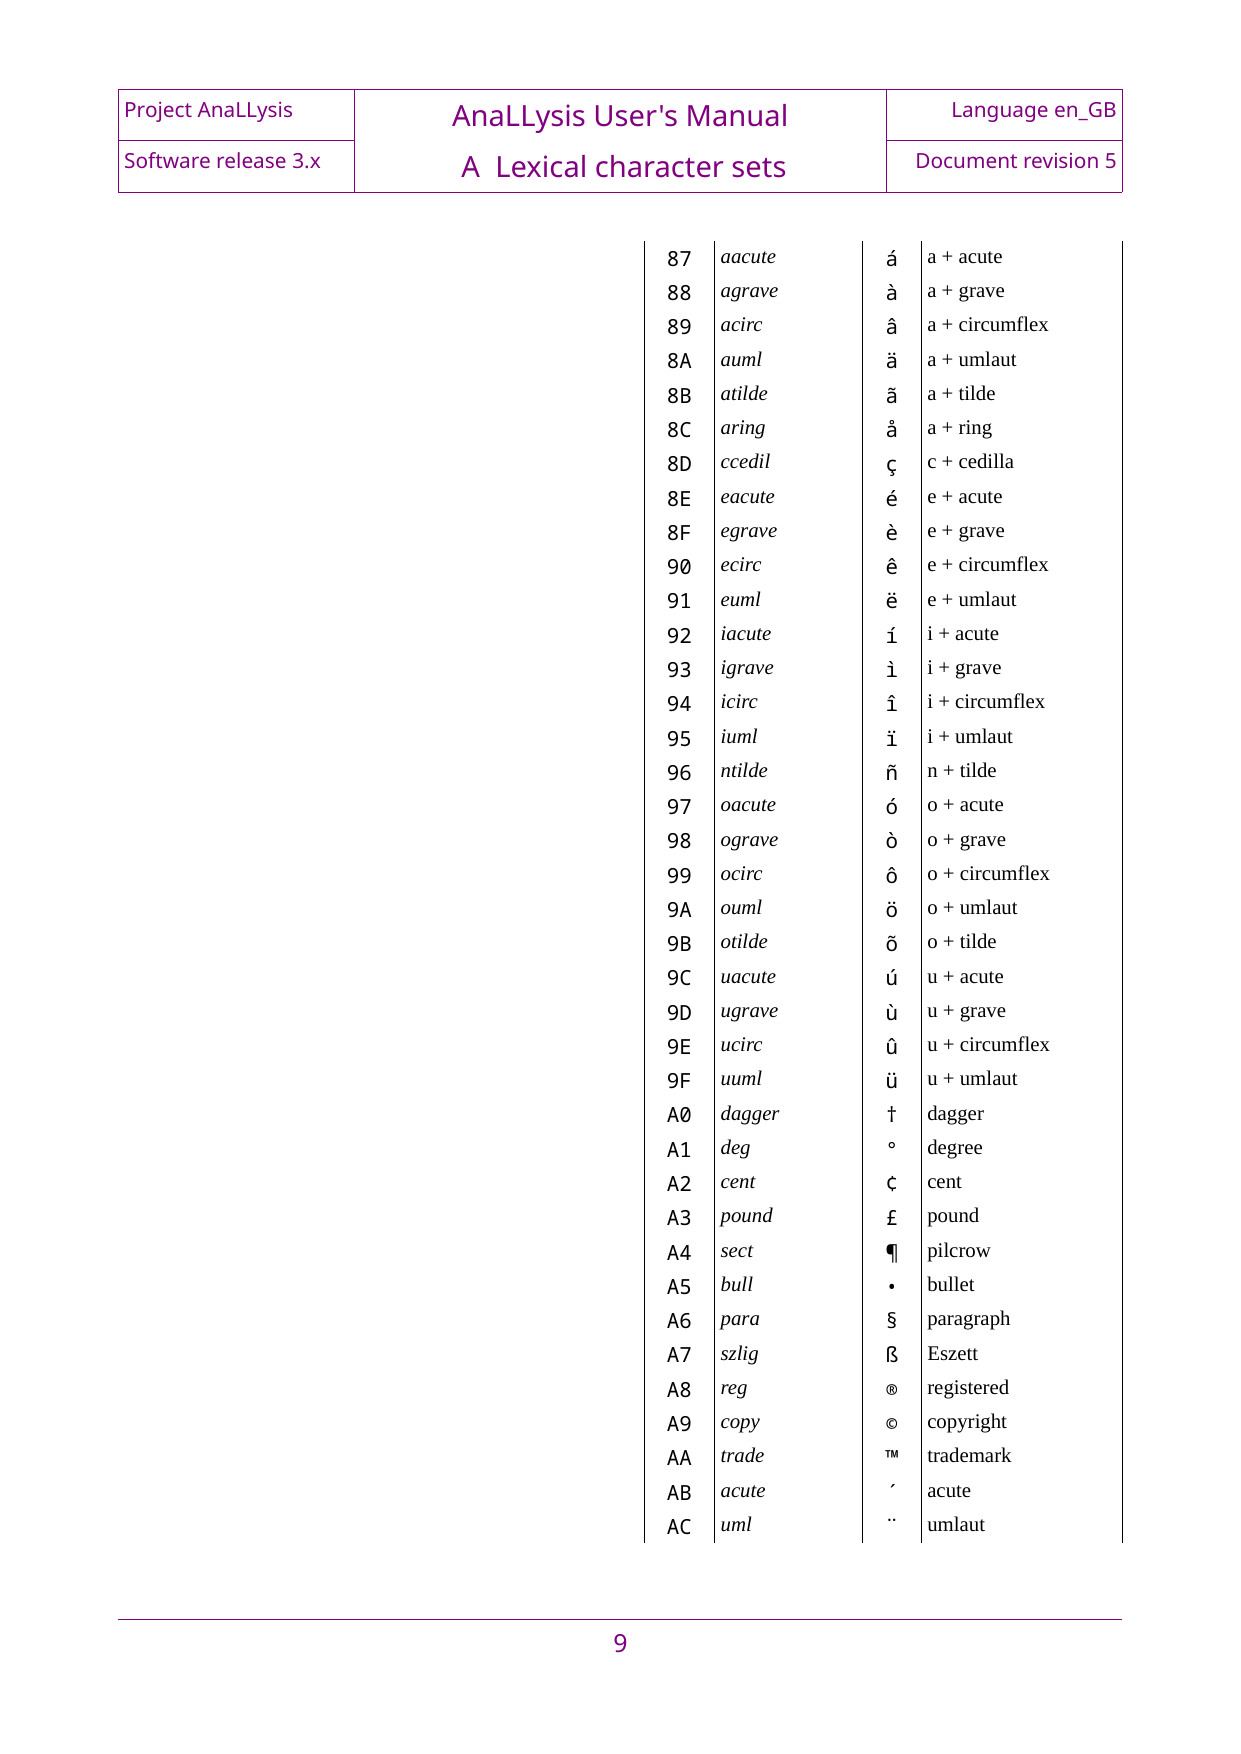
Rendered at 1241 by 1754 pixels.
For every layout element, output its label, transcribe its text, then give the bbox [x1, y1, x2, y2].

table_cell 9C [645, 961, 714, 995]
table_cell ´ [863, 1475, 921, 1509]
table_cell ß [863, 1338, 921, 1372]
table_cell otilde [715, 926, 862, 961]
table_cell dagger [922, 1098, 1122, 1132]
table_cell 8B [645, 378, 714, 412]
table_cell § [863, 1303, 921, 1338]
table_cell copy [715, 1406, 862, 1440]
table_cell trade [715, 1440, 862, 1475]
table_cell A4 [645, 1235, 714, 1269]
table_cell e + grave [922, 515, 1122, 549]
table_cell Eszett [922, 1338, 1122, 1372]
table_cell 8C [645, 412, 714, 447]
table_cell para [715, 1303, 862, 1338]
table_cell û [863, 1029, 921, 1063]
table_cell è [863, 515, 921, 549]
table_cell ñ [863, 755, 921, 789]
table_cell atilde [715, 378, 862, 412]
table_cell aacute [715, 241, 862, 275]
table_cell i + acute [922, 618, 1122, 652]
table_cell bullet [922, 1269, 1122, 1303]
table_cell ecirc [715, 549, 862, 584]
table_cell 96 [645, 755, 714, 789]
table_cell ô [863, 858, 921, 892]
table_cell 90 [645, 549, 714, 584]
table_cell ä [863, 344, 921, 378]
table_cell 94 [645, 686, 714, 721]
table_cell ™ [863, 1440, 921, 1475]
table_cell 95 [645, 721, 714, 755]
table_cell auml [715, 344, 862, 378]
table_cell o + acute [922, 789, 1122, 823]
table_cell uml [715, 1509, 862, 1543]
table_cell 9B [645, 926, 714, 961]
table_cell A7 [645, 1338, 714, 1372]
table_cell iuml [715, 721, 862, 755]
table_cell e + circumflex [922, 549, 1122, 584]
table_cell 91 [645, 584, 714, 618]
table_cell u + umlaut [922, 1064, 1122, 1098]
table_cell a + circumflex [922, 310, 1122, 344]
table_cell acirc [715, 310, 862, 344]
table_cell uacute [715, 961, 862, 995]
table_cell cent [922, 1166, 1122, 1201]
table_cell £ [863, 1201, 921, 1235]
table_cell iacute [715, 618, 862, 652]
table_cell à [863, 275, 921, 309]
table_cell i + grave [922, 652, 1122, 686]
table_cell å [863, 412, 921, 447]
table_cell ¢ [863, 1166, 921, 1201]
table_cell AA [645, 1440, 714, 1475]
table_cell ú [863, 961, 921, 995]
table_cell a + umlaut [922, 344, 1122, 378]
table_cell euml [715, 584, 862, 618]
table_cell 88 [645, 275, 714, 309]
table_cell ¶ [863, 1235, 921, 1269]
table_cell â [863, 310, 921, 344]
table_cell pound [715, 1201, 862, 1235]
table_cell í [863, 618, 921, 652]
table_cell ê [863, 549, 921, 584]
table_cell ù [863, 995, 921, 1029]
table_cell ü [863, 1064, 921, 1098]
table_cell ë [863, 584, 921, 618]
table_cell o + umlaut [922, 892, 1122, 926]
table_cell aring [715, 412, 862, 447]
table_cell A9 [645, 1406, 714, 1440]
table_cell a + grave [922, 275, 1122, 309]
table_cell 8F [645, 515, 714, 549]
table_cell ° [863, 1132, 921, 1166]
table_cell á [863, 241, 921, 275]
table_cell cent [715, 1166, 862, 1201]
table_cell ç [863, 447, 921, 481]
table_cell A0 [645, 1098, 714, 1132]
table_cell deg [715, 1132, 862, 1166]
table_cell A3 [645, 1201, 714, 1235]
table_cell ucirc [715, 1029, 862, 1063]
table_cell acute [715, 1475, 862, 1509]
table_cell é [863, 481, 921, 515]
table_cell A1 [645, 1132, 714, 1166]
table_cell © [863, 1406, 921, 1440]
table_cell 9F [645, 1064, 714, 1098]
table_cell sect [715, 1235, 862, 1269]
table_cell 9A [645, 892, 714, 926]
table_cell u + acute [922, 961, 1122, 995]
table_cell pound [922, 1201, 1122, 1235]
table_cell u + circumflex [922, 1029, 1122, 1063]
table_cell dagger [715, 1098, 862, 1132]
table_cell A8 [645, 1372, 714, 1406]
table_cell o + circumflex [922, 858, 1122, 892]
table_cell 87 [645, 241, 714, 275]
table_cell o + tilde [922, 926, 1122, 961]
table_cell bull [715, 1269, 862, 1303]
table_cell szlig [715, 1338, 862, 1372]
table_cell 9D [645, 995, 714, 1029]
table_cell uuml [715, 1064, 862, 1098]
table_cell o + grave [922, 824, 1122, 858]
table_cell a + ring [922, 412, 1122, 447]
table_cell ã [863, 378, 921, 412]
table_cell egrave [715, 515, 862, 549]
table_cell ograve [715, 824, 862, 858]
table_cell ¨ [863, 1509, 921, 1543]
table_cell õ [863, 926, 921, 961]
table_cell u + grave [922, 995, 1122, 1029]
table_cell e + acute [922, 481, 1122, 515]
table_cell registered [922, 1372, 1122, 1406]
table_cell trademark [922, 1440, 1122, 1475]
table_cell oacute [715, 789, 862, 823]
table_cell 98 [645, 824, 714, 858]
table_cell 92 [645, 618, 714, 652]
table_cell 93 [645, 652, 714, 686]
table_cell c + cedilla [922, 447, 1122, 481]
table_cell paragraph [922, 1303, 1122, 1338]
table_cell ó [863, 789, 921, 823]
table_cell 9E [645, 1029, 714, 1063]
table_cell ö [863, 892, 921, 926]
table_cell e + umlaut [922, 584, 1122, 618]
table_cell icirc [715, 686, 862, 721]
table_cell AB [645, 1475, 714, 1509]
table_cell copyright [922, 1406, 1122, 1440]
table_cell ntilde [715, 755, 862, 789]
table_cell ® [863, 1372, 921, 1406]
table_cell acute [922, 1475, 1122, 1509]
table_cell AC [645, 1509, 714, 1543]
table_cell a + tilde [922, 378, 1122, 412]
table_cell † [863, 1098, 921, 1132]
table_cell A2 [645, 1166, 714, 1201]
table_cell ocirc [715, 858, 862, 892]
table_cell A6 [645, 1303, 714, 1338]
table_cell ò [863, 824, 921, 858]
table_cell 99 [645, 858, 714, 892]
table_cell ugrave [715, 995, 862, 1029]
table_cell igrave [715, 652, 862, 686]
table_cell ï [863, 721, 921, 755]
table_cell 97 [645, 789, 714, 823]
table_cell 8D [645, 447, 714, 481]
table_cell ouml [715, 892, 862, 926]
table_cell i + circumflex [922, 686, 1122, 721]
table_cell eacute [715, 481, 862, 515]
table_cell reg [715, 1372, 862, 1406]
table_cell umlaut [922, 1509, 1122, 1543]
table_cell 89 [645, 310, 714, 344]
table_cell i + umlaut [922, 721, 1122, 755]
table_cell n + tilde [922, 755, 1122, 789]
table_cell î [863, 686, 921, 721]
table_cell 8A [645, 344, 714, 378]
table_cell A5 [645, 1269, 714, 1303]
table_cell a + acute [922, 241, 1122, 275]
table_cell agrave [715, 275, 862, 309]
table_cell ì [863, 652, 921, 686]
table_cell ccedil [715, 447, 862, 481]
table_cell • [863, 1269, 921, 1303]
table_cell 8E [645, 481, 714, 515]
table_cell pilcrow [922, 1235, 1122, 1269]
table_cell degree [922, 1132, 1122, 1166]
